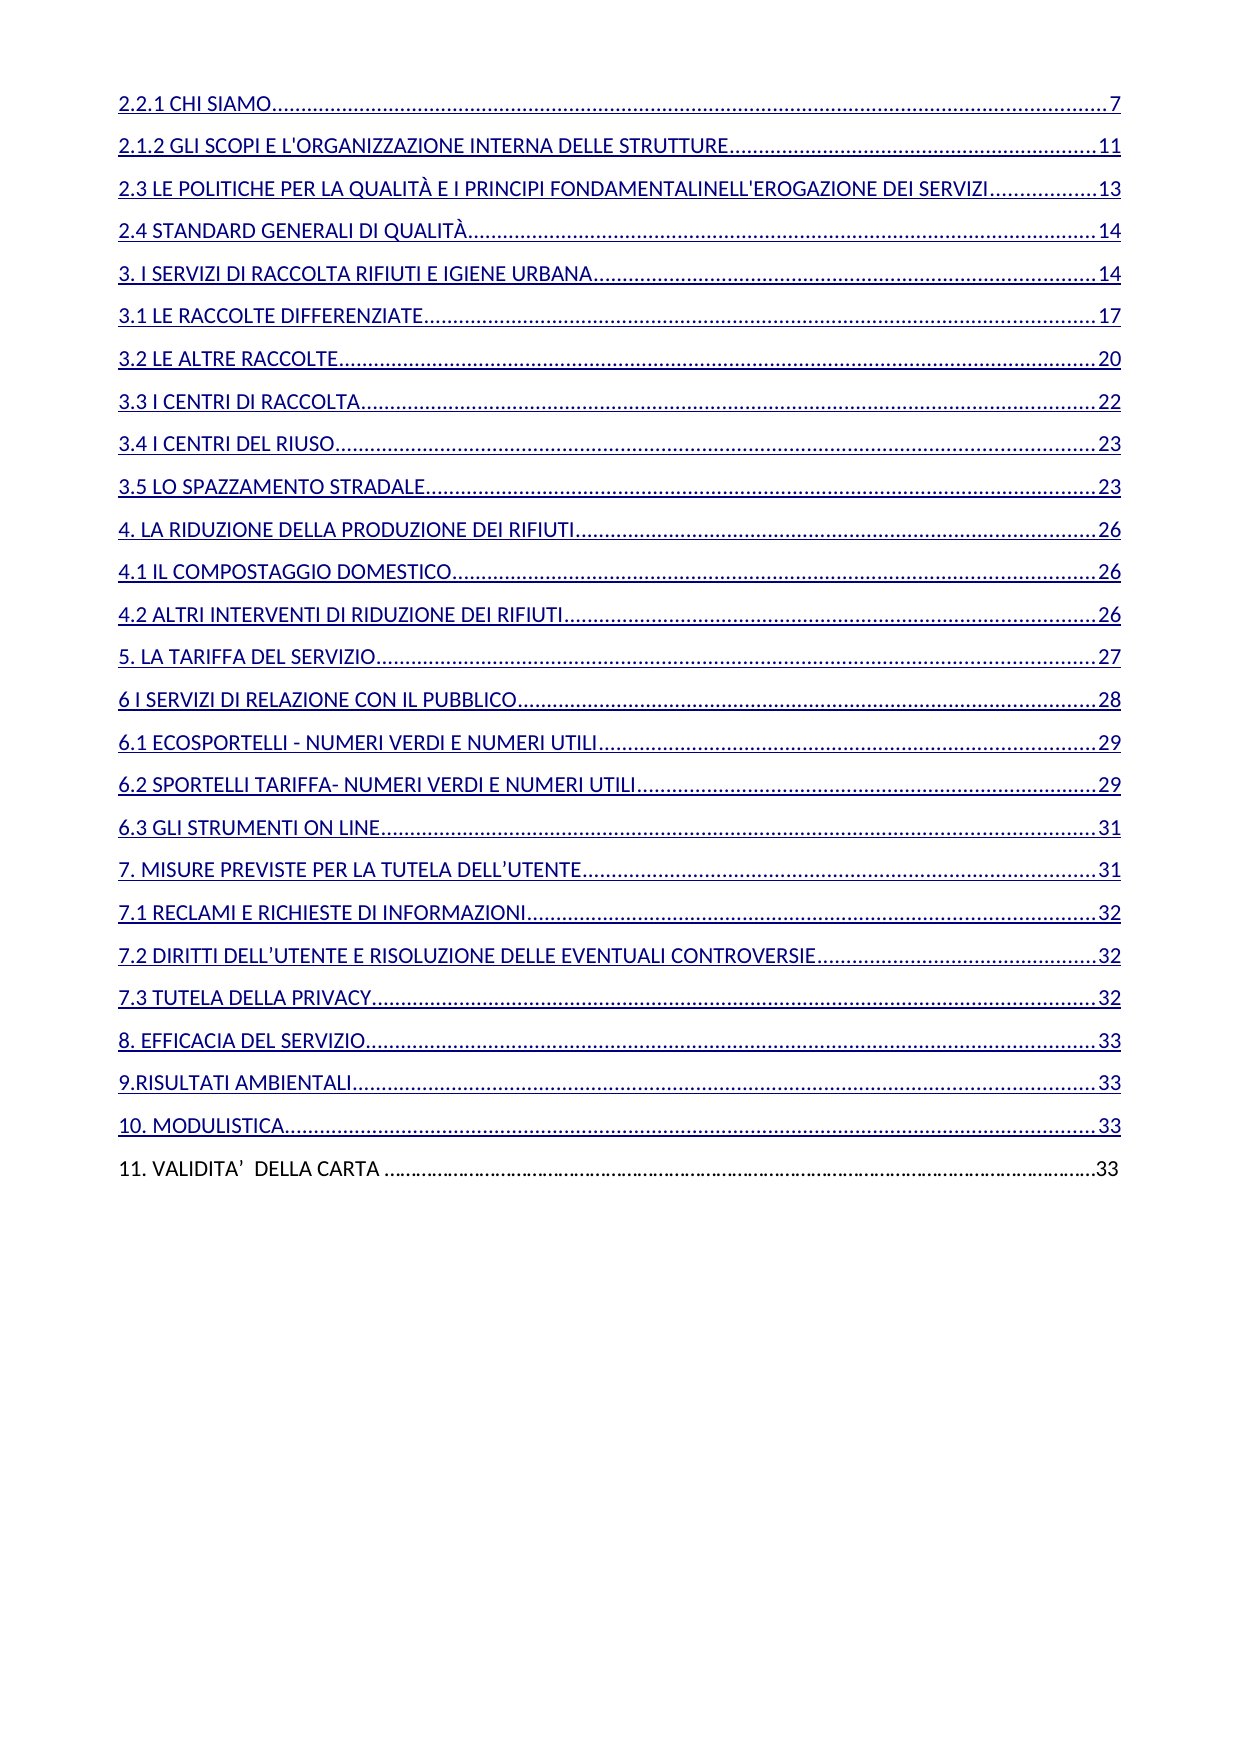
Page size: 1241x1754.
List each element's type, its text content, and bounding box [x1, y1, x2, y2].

text 3.3 I CENTRI DI RACCOLTA 22 [118, 387, 1122, 415]
text 6.1 ECOSPORTELLI - NUMERI VERDI E NUMERI UTILI 29 [118, 728, 1122, 756]
text 3. I SERVIZI DI RACCOLTA RIFIUTI E IGIENE URBANA 14 [118, 259, 1122, 287]
text 6 I SERVIZI DI RELAZIONE CON IL PUBBLICO 28 [118, 685, 1122, 713]
text 3.1 LE RACCOLTE DIFFERENZIATE 17 [118, 302, 1122, 330]
text 10. MODULISTICA 33 [118, 1111, 1122, 1139]
text 2.1.2 GLI SCOPI E L'ORGANIZZAZIONE INTERNA DELLE STRUTTURE 11 [118, 131, 1122, 159]
text 2.4 STANDARD GENERALI DI QUALITÀ 14 [118, 216, 1122, 244]
text 7.1 RECLAMI E RICHIESTE DI INFORMAZIONI 32 [118, 898, 1122, 926]
text 11. VALIDITA’ DELLA CARTA ………………………………………………………………………………………………………………………33 [118, 1154, 1122, 1182]
text 6.3 GLI STRUMENTI ON LINE 31 [118, 813, 1122, 841]
text 2.2.1 CHI SIAMO 7 [118, 89, 1122, 117]
text 4.1 IL COMPOSTAGGIO DOMESTICO 26 [118, 557, 1122, 585]
text 7. MISURE PREVISTE PER LA TUTELA DELL’UTENTE 31 [118, 856, 1122, 883]
text 4. LA RIDUZIONE DELLA PRODUZIONE DEI RIFIUTI 26 [118, 515, 1122, 543]
text 7.2 DIRITTI DELL’UTENTE E RISOLUZIONE DELLE EVENTUALI CONTROVERSIE 32 [118, 941, 1122, 969]
text 7.3 TUTELA DELLA PRIVACY 32 [118, 983, 1122, 1011]
text 3.5 LO SPAZZAMENTO STRADALE 23 [118, 472, 1122, 500]
text 2.3 LE POLITICHE PER LA QUALITÀ E I PRINCIPI FONDAMENTALINELL'EROGAZIONE DEI SERVIZI 13 [118, 174, 1122, 202]
text 9.RISULTATI AMBIENTALI 33 [118, 1068, 1122, 1097]
text 4.2 ALTRI INTERVENTI DI RIDUZIONE DEI RIFIUTI 26 [118, 600, 1122, 628]
text 6.2 SPORTELLI TARIFFA- NUMERI VERDI E NUMERI UTILI 29 [118, 770, 1122, 798]
text 3.4 I CENTRI DEL RIUSO 23 [118, 429, 1122, 457]
text 3.2 LE ALTRE RACCOLTE 20 [118, 344, 1122, 372]
text 5. LA TARIFFA DEL SERVIZIO 27 [118, 642, 1122, 671]
text 8. EFFICACIA DEL SERVIZIO 33 [118, 1026, 1122, 1054]
